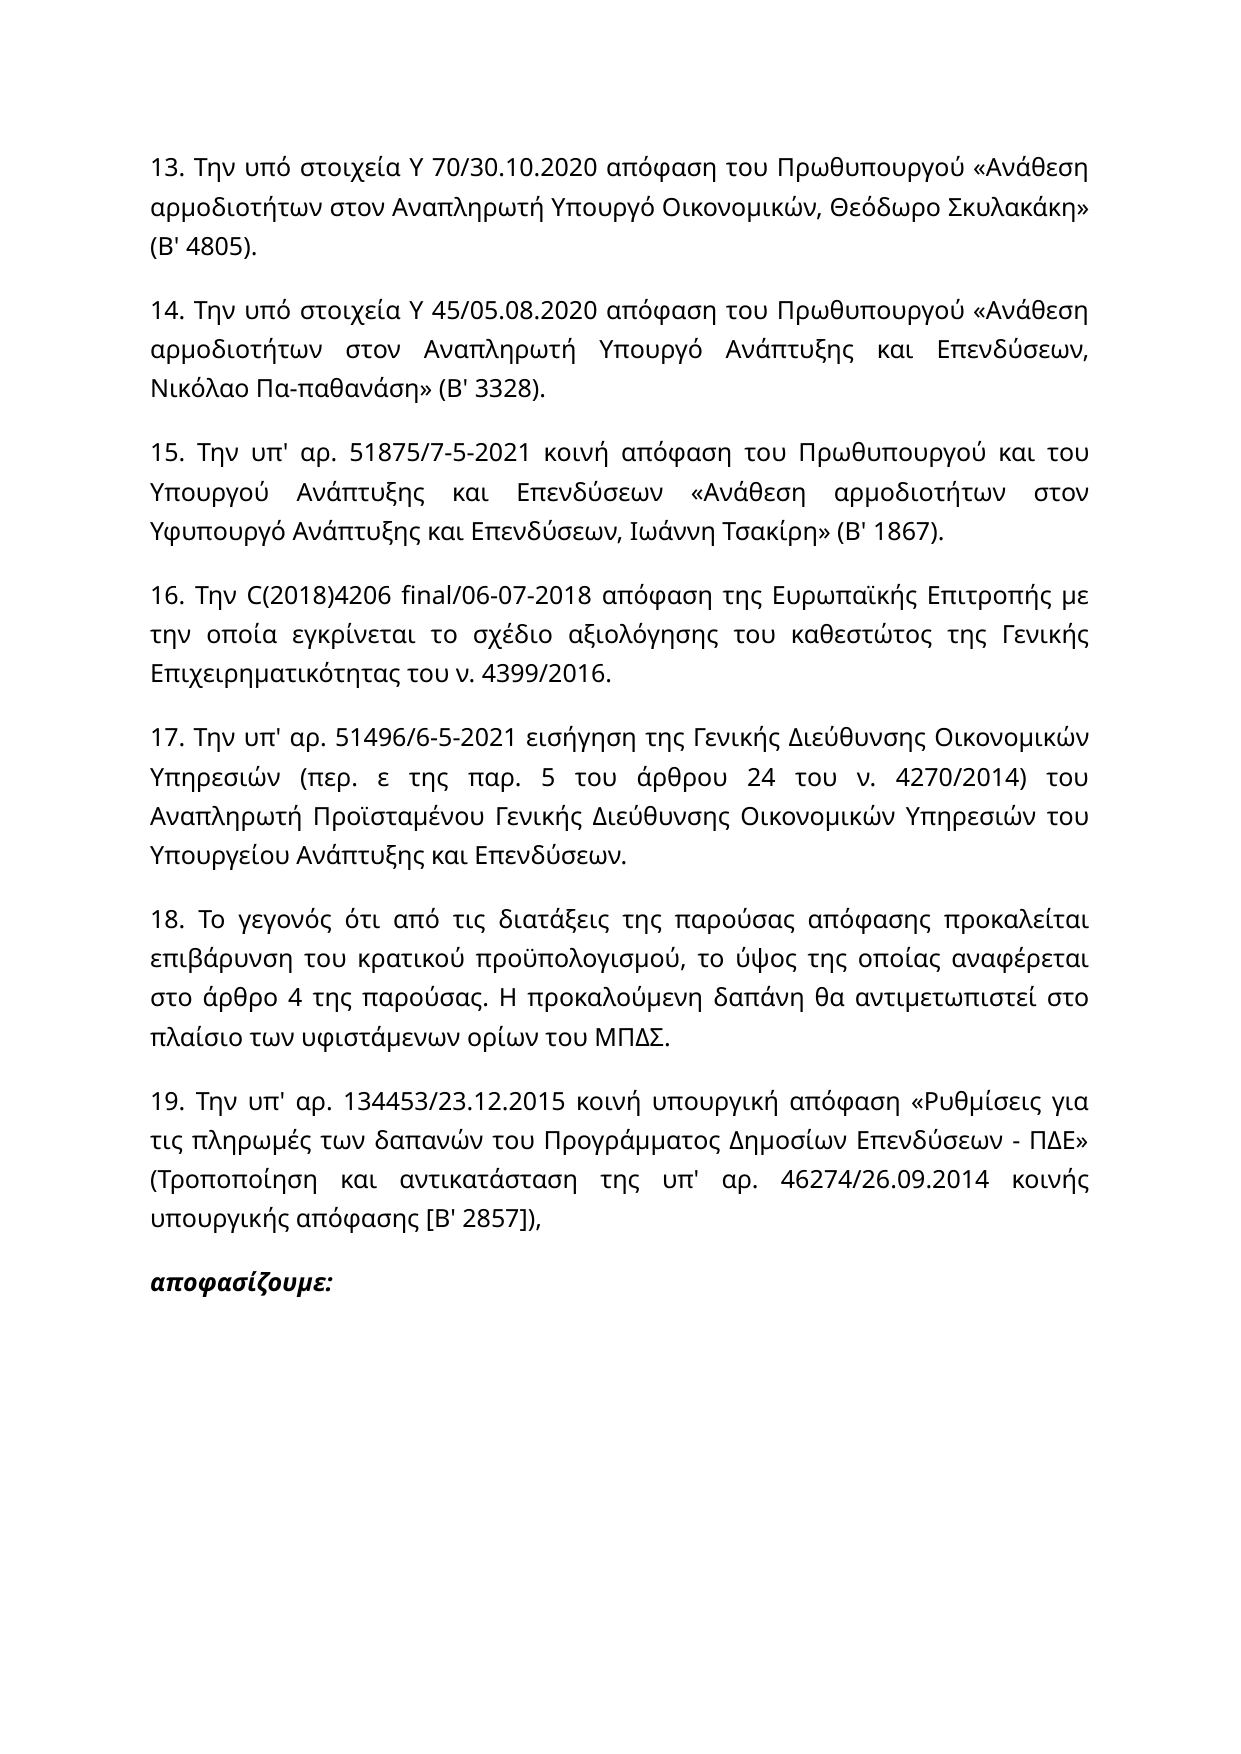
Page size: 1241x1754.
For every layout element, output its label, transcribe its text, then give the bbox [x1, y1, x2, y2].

text 18. Το γεγονός ότι από τις διατάξεις της παρούσας απόφασης προκαλείται επιβάρυνση του κρατικού προϋπολογισμού, το ύψος της οποίας αναφέρεται στο άρθρο 4 της παρούσας. Η προκαλούμενη δαπάνη θα αντιμετωπιστεί στο πλαίσιο των υφιστάμενων ορίων του ΜΠΔΣ. [150, 902, 1090, 1053]
text 15. Την υπ' αρ. 51875/7-5-2021 κοινή απόφαση του Πρωθυπουργού και του Υπουργού Ανάπτυξης και Επενδύσεων «Ανάθεση αρμοδιοτήτων στον Υφυπουργό Ανάπτυξης και Επενδύσεων, Ιωάννη Τσακίρη» (Β' 1867). [150, 435, 1090, 547]
text 13. Την υπό στοιχεία Υ 70/30.10.2020 απόφαση του Πρωθυπουργού «Ανάθεση αρμοδιοτήτων στον Αναπληρωτή Υπουργό Οικονομικών, Θεόδωρο Σκυλακάκη» (Β' 4805). [150, 150, 1090, 262]
text 14. Την υπό στοιχεία Υ 45/05.08.2020 απόφαση του Πρωθυπουργού «Ανάθεση αρμοδιοτήτων στον Αναπληρωτή Υπουργό Ανάπτυξης και Επενδύσεων, Νικόλαο Πα-παθανάση» (Β' 3328). [150, 292, 1090, 405]
text αποφασίζουμε: [150, 1265, 1090, 1299]
text 17. Την υπ' αρ. 51496/6-5-2021 εισήγηση της Γενικής Διεύθυνσης Οικονομικών Υπηρεσιών (περ. ε της παρ. 5 του άρθρου 24 του ν. 4270/2014) του Αναπληρωτή Προϊσταμένου Γενικής Διεύθυνσης Οικονομικών Υπηρεσιών του Υπουργείου Ανάπτυξης και Επενδύσεων. [150, 720, 1090, 872]
text 16. Την C(2018)4206 final/06-07-2018 απόφαση της Ευρωπαϊκής Επιτροπής με την οποία εγκρίνεται το σχέδιο αξιολόγησης του καθεστώτος της Γενικής Επιχειρηματικότητας του ν. 4399/2016. [150, 577, 1090, 690]
text 19. Την υπ' αρ. 134453/23.12.2015 κοινή υπουργική απόφαση «Ρυθμίσεις για τις πληρωμές των δαπανών του Προγράμματος Δημοσίων Επενδύσεων - ΠΔΕ» (Τροποποίηση και αντικατάσταση της υπ' αρ. 46274/26.09.2014 κοινής υπουργικής απόφασης [Β' 2857]), [150, 1083, 1090, 1235]
